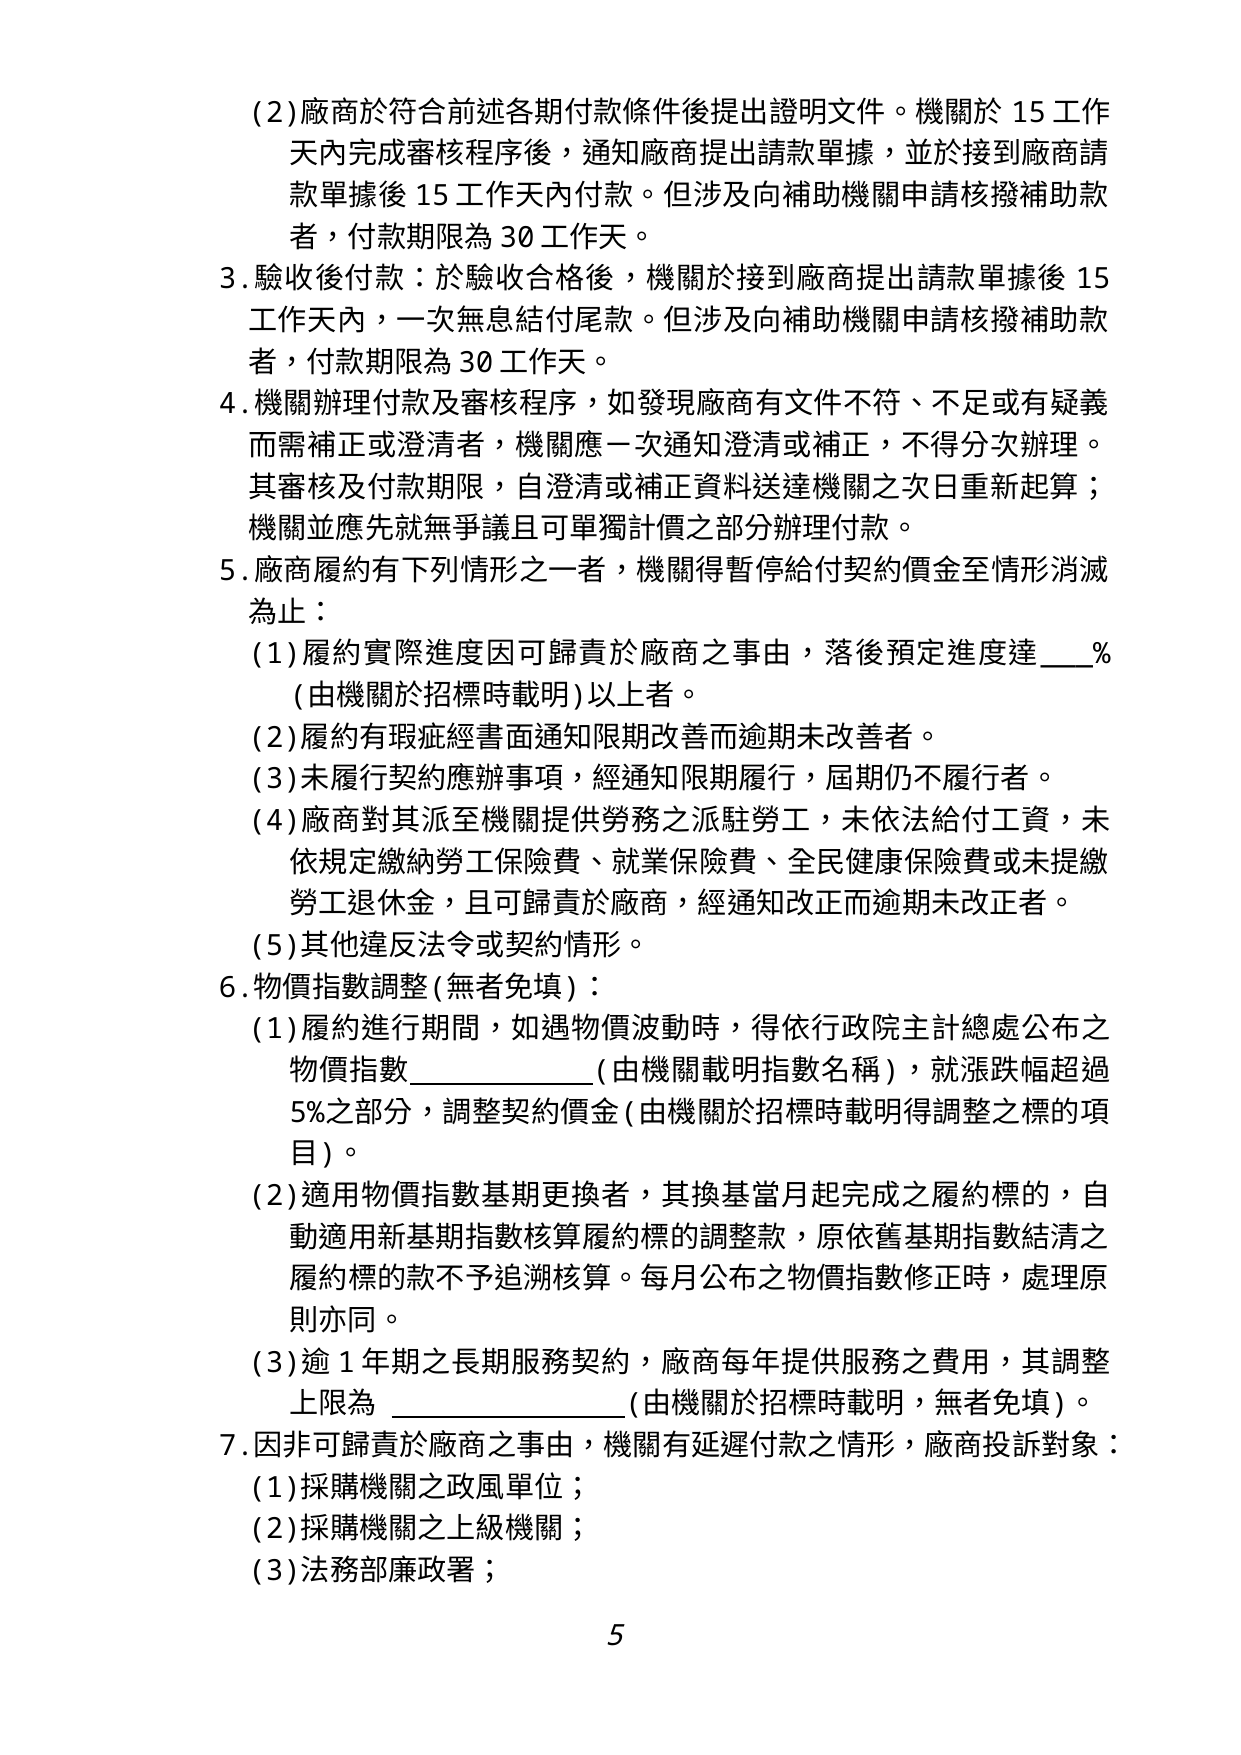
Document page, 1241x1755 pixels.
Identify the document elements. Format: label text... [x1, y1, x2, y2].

text 7.因非可歸責於廠商之事由，機關有延遲付款之情形，廠商投訴對象： [218, 1422, 1110, 1464]
text (4)廠商對其派至機關提供勞務之派駐勞工，未依法給付工資，未依規定繳納勞工保險費、就業保險費、全民健康保險費或未提繳勞工退休金，且可歸責於廠商，經通知改正而逾期未改正者。 [248, 797, 1110, 922]
text 5.廠商履約有下列情形之一者，機關得暫停給付契約價金至情形消滅為止： [218, 547, 1110, 630]
text 4.機關辦理付款及審核程序，如發現廠商有文件不符、不足或有疑義而需補正或澄清者，機關應ㄧ次通知澄清或補正，不得分次辦理。其審核及付款期限，自澄清或補正資料送達機關之次日重新起算；機關並應先就無爭議且可單獨計價之部分辦理付款。 [218, 380, 1110, 547]
text (2)履約有瑕疵經書面通知限期改善而逾期未改善者。 [248, 714, 1110, 755]
text (1)履約實際進度因可歸責於廠商之事由，落後預定進度達___% (由機關於招標時載明)以上者。 [248, 630, 1110, 714]
text (2)採購機關之上級機關； [248, 1505, 1110, 1547]
text (1)履約進行期間，如遇物價波動時，得依行政院主計總處公布之 物價指數 (由機關載明指數名稱)，就漲跌幅超過5%之部分，調整契約價金(由機關於招標時載明得調整之標的項目)。 [248, 1005, 1110, 1172]
text (3)未履行契約應辦事項，經通知限期履行，屆期仍不履行者。 [248, 755, 1110, 797]
text 6.物價指數調整(無者免填)： [218, 964, 1110, 1005]
text (5)其他違反法令或契約情形。 [248, 922, 1110, 964]
text (2)廠商於符合前述各期付款條件後提出證明文件。機關於15工作天內完成審核程序後，通知廠商提出請款單據，並於接到廠商請款單據後15工作天內付款。但涉及向補助機關申請核撥補助款者，付款期限為30工作天。 [248, 89, 1110, 255]
text (3)法務部廉政署； [248, 1547, 1110, 1589]
text (1)採購機關之政風單位； [248, 1464, 1110, 1505]
text (2)適用物價指數基期更換者，其換基當月起完成之履約標的，自動適用新基期指數核算履約標的調整款，原依舊基期指數結清之履約標的款不予追溯核算。每月公布之物價指數修正時，處理原則亦同。 [248, 1172, 1110, 1339]
text 3.驗收後付款：於驗收合格後，機關於接到廠商提出請款單據後15工作天內，一次無息結付尾款。但涉及向補助機關申請核撥補助款者，付款期限為30工作天。 [218, 255, 1110, 380]
text (3)逾1年期之長期服務契約，廠商每年提供服務之費用，其調整上限為 (由機關於招標時載明，無者免填)。 [248, 1339, 1110, 1422]
